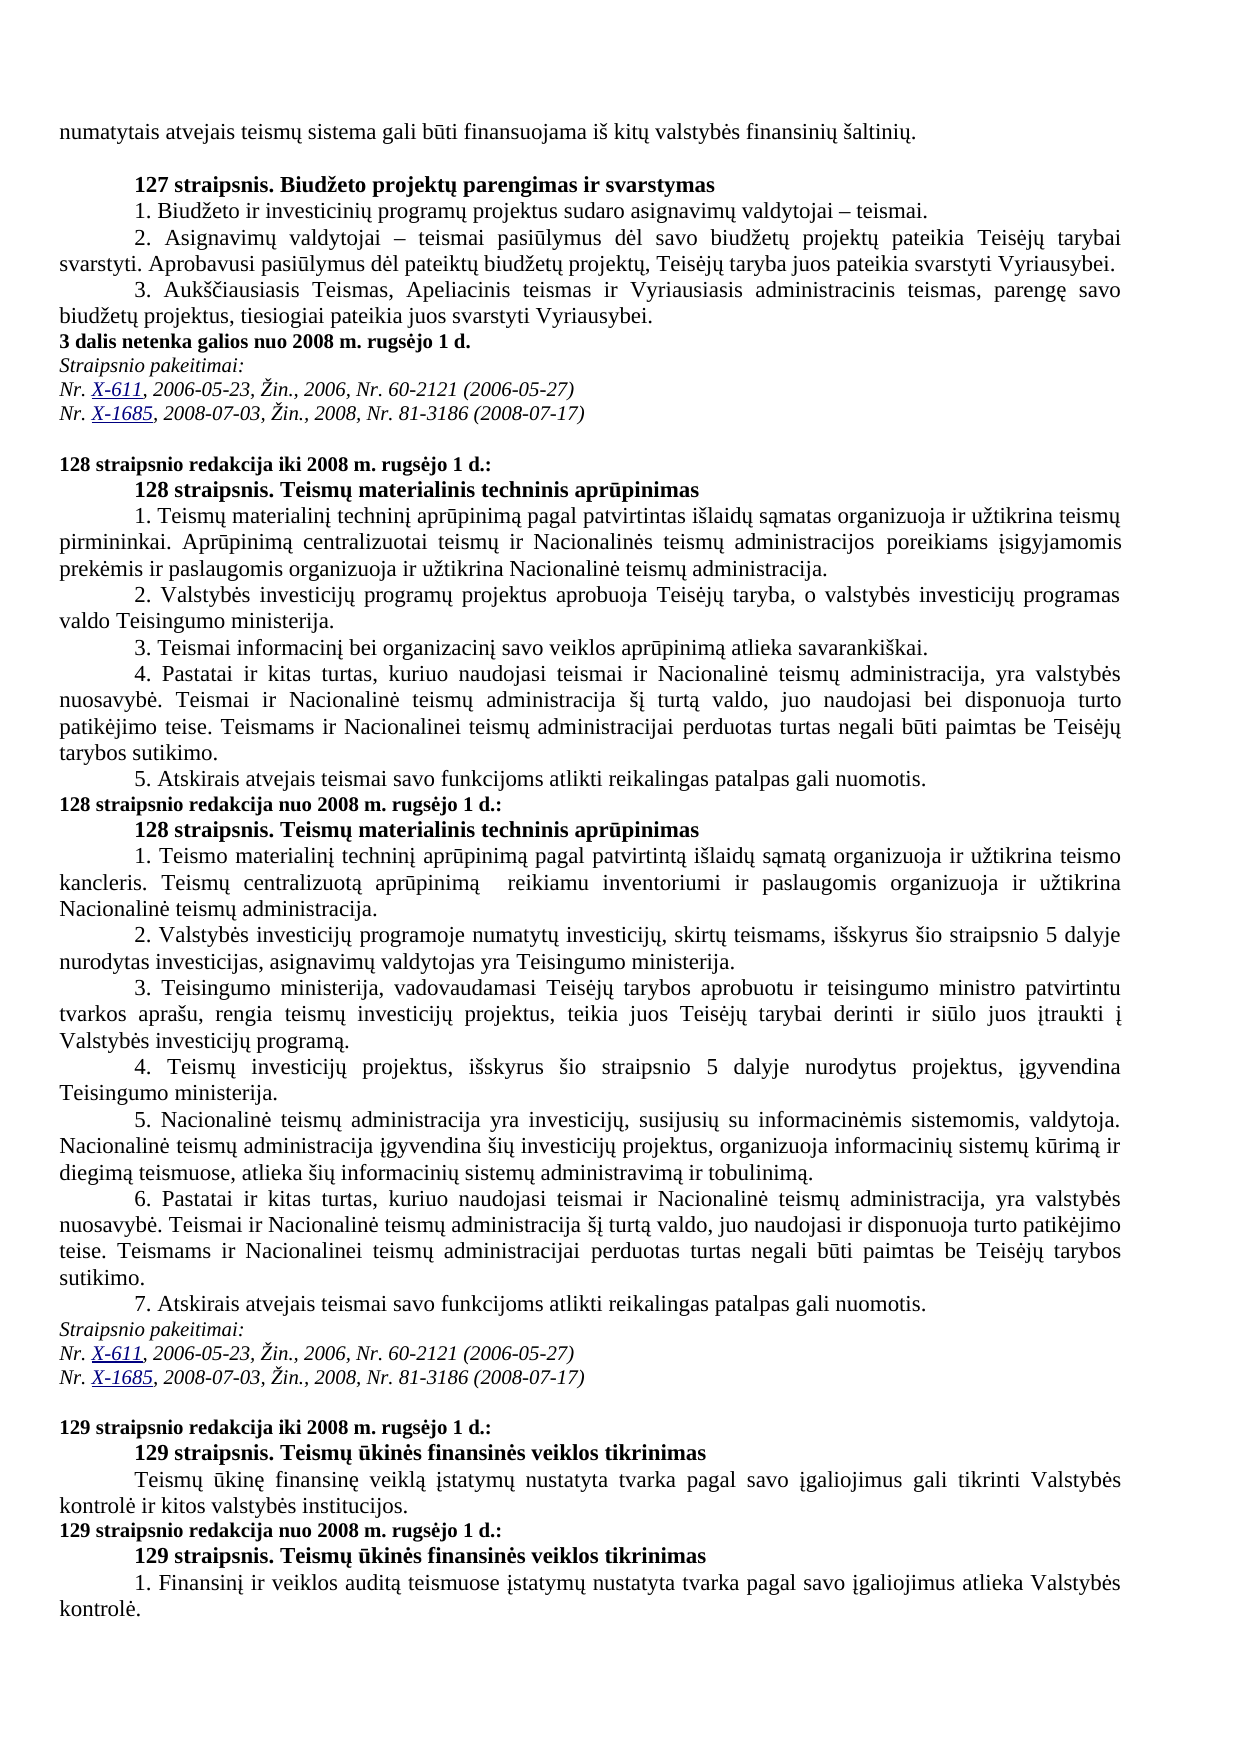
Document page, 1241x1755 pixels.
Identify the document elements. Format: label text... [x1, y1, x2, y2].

text numatytais atvejais teismų sistema gali būti finansuojama iš kitų valstybės finansinių šaltinių. [59, 118, 1122, 144]
text Nr. X-611, 2006-05-23, Žin., 2006, Nr. 60-2121 (2006-05-27) [59, 1341, 1122, 1365]
text 129 straipsnis. Teismų ūkinės finansinės veiklos tikrinimas [59, 1542, 1122, 1569]
text 129 straipsnio redakcija nuo 2008 m. rugsėjo 1 d.: [59, 1518, 1122, 1542]
text 127 straipsnis. Biudžeto projektų parengimas ir svarstymas [59, 171, 1122, 197]
text 128 straipsnio redakcija iki 2008 m. rugsėjo 1 d.: [59, 452, 1122, 476]
text 128 straipsnis. Teismų materialinis techninis aprūpinimas [59, 476, 1122, 502]
text 128 straipsnis. Teismų materialinis techninis aprūpinimas [59, 816, 1122, 842]
text 5. Atskirais atvejais teismai savo funkcijoms atlikti reikalingas patalpas gali nuomotis. [59, 766, 1122, 792]
text 3. Teisingumo ministerija, vadovaudamasi Teisėjų tarybos aprobuotu ir teisingumo ministro patvirtintu tvarkos aprašu, rengia teismų investicijų projektus, teikia juos Teisėjų tarybai derinti ir siūlo juos įtraukti į Valstybės investicijų programą. [59, 974, 1122, 1053]
text 5. Nacionalinė teismų administracija yra investicijų, susijusių su informacinėmis sistemomis, valdytoja. Nacionalinė teismų administracija įgyvendina šių investicijų projektus, organizuoja informacinių sistemų kūrimą ir diegimą teismuose, atlieka šių informacinių sistemų administravimą ir tobulinimą. [59, 1106, 1122, 1185]
text 1. Finansinį ir veiklos auditą teismuose įstatymų nustatyta tvarka pagal savo įgaliojimus atlieka Valstybės kontrolė. [59, 1569, 1122, 1621]
text Straipsnio pakeitimai: [59, 1317, 1122, 1341]
text 4. Teismų investicijų projektus, išskyrus šio straipsnio 5 dalyje nurodytus projektus, įgyvendina Teisingumo ministerija. [59, 1053, 1122, 1106]
text 4. Pastatai ir kitas turtas, kuriuo naudojasi teismai ir Nacionalinė teismų administracija, yra valstybės nuosavybė. Teismai ir Nacionalinė teismų administracija šį turtą valdo, juo naudojasi bei disponuoja turto patikėjimo teise. Teismams ir Nacionalinei teismų administracijai perduotas turtas negali būti paimtas be Teisėjų tarybos sutikimo. [59, 660, 1122, 766]
text 128 straipsnio redakcija nuo 2008 m. rugsėjo 1 d.: [59, 792, 1122, 816]
text 1. Teismų materialinį techninį aprūpinimą pagal patvirtintas išlaidų sąmatas organizuoja ir užtikrina teismų pirmininkai. Aprūpinimą centralizuotai teismų ir Nacionalinės teismų administracijos poreikiams įsigyjamomis prekėmis ir paslaugomis organizuoja ir užtikrina Nacionalinė teismų administracija. [59, 502, 1122, 581]
text 3. Aukščiausiasis Teismas, Apeliacinis teismas ir Vyriausiasis administracinis teismas, parengę savo biudžetų projektus, tiesiogiai pateikia juos svarstyti Vyriausybei. [59, 276, 1122, 329]
text 2. Valstybės investicijų programų projektus aprobuoja Teisėjų taryba, o valstybės investicijų programas valdo Teisingumo ministerija. [59, 581, 1122, 634]
text 2. Valstybės investicijų programoje numatytų investicijų, skirtų teismams, išskyrus šio straipsnio 5 dalyje nurodytas investicijas, asignavimų valdytojas yra Teisingumo ministerija. [59, 921, 1122, 974]
text 3 dalis netenka galios nuo 2008 m. rugsėjo 1 d. [59, 329, 1122, 353]
text 129 straipsnis. Teismų ūkinės finansinės veiklos tikrinimas [59, 1439, 1122, 1466]
text 7. Atskirais atvejais teismai savo funkcijoms atlikti reikalingas patalpas gali nuomotis. [59, 1290, 1122, 1317]
text 129 straipsnio redakcija iki 2008 m. rugsėjo 1 d.: [59, 1415, 1122, 1439]
text 6. Pastatai ir kitas turtas, kuriuo naudojasi teismai ir Nacionalinė teismų administracija, yra valstybės nuosavybė. Teismai ir Nacionalinė teismų administracija šį turtą valdo, juo naudojasi ir disponuoja turto patikėjimo teise. Teismams ir Nacionalinei teismų administracijai perduotas turtas negali būti paimtas be Teisėjų tarybos sutikimo. [59, 1185, 1122, 1290]
text Nr. X-1685, 2008-07-03, Žin., 2008, Nr. 81-3186 (2008-07-17) [59, 1365, 1122, 1389]
text 1. Biudžeto ir investicinių programų projektus sudaro asignavimų valdytojai – teismai. [59, 197, 1122, 223]
text 3. Teismai informacinį bei organizacinį savo veiklos aprūpinimą atlieka savarankiškai. [59, 634, 1122, 660]
text Nr. X-1685, 2008-07-03, Žin., 2008, Nr. 81-3186 (2008-07-17) [59, 401, 1122, 425]
text Straipsnio pakeitimai: [59, 353, 1122, 377]
text Teismų ūkinę finansinę veiklą įstatymų nustatyta tvarka pagal savo įgaliojimus gali tikrinti Valstybės kontrolė ir kitos valstybės institucijos. [59, 1466, 1122, 1518]
text 1. Teismo materialinį techninį aprūpinimą pagal patvirtintą išlaidų sąmatą organizuoja ir užtikrina teismo kancleris. Teismų centralizuotą aprūpinimą reikiamu inventoriumi ir paslaugomis organizuoja ir užtikrina Nacionalinė teismų administracija. [59, 842, 1122, 921]
text 2. Asignavimų valdytojai – teismai pasiūlymus dėl savo biudžetų projektų pateikia Teisėjų tarybai svarstyti. Aprobavusi pasiūlymus dėl pateiktų biudžetų projektų, Teisėjų taryba juos pateikia svarstyti Vyriausybei. [59, 223, 1122, 276]
text Nr. X-611, 2006-05-23, Žin., 2006, Nr. 60-2121 (2006-05-27) [59, 377, 1122, 401]
